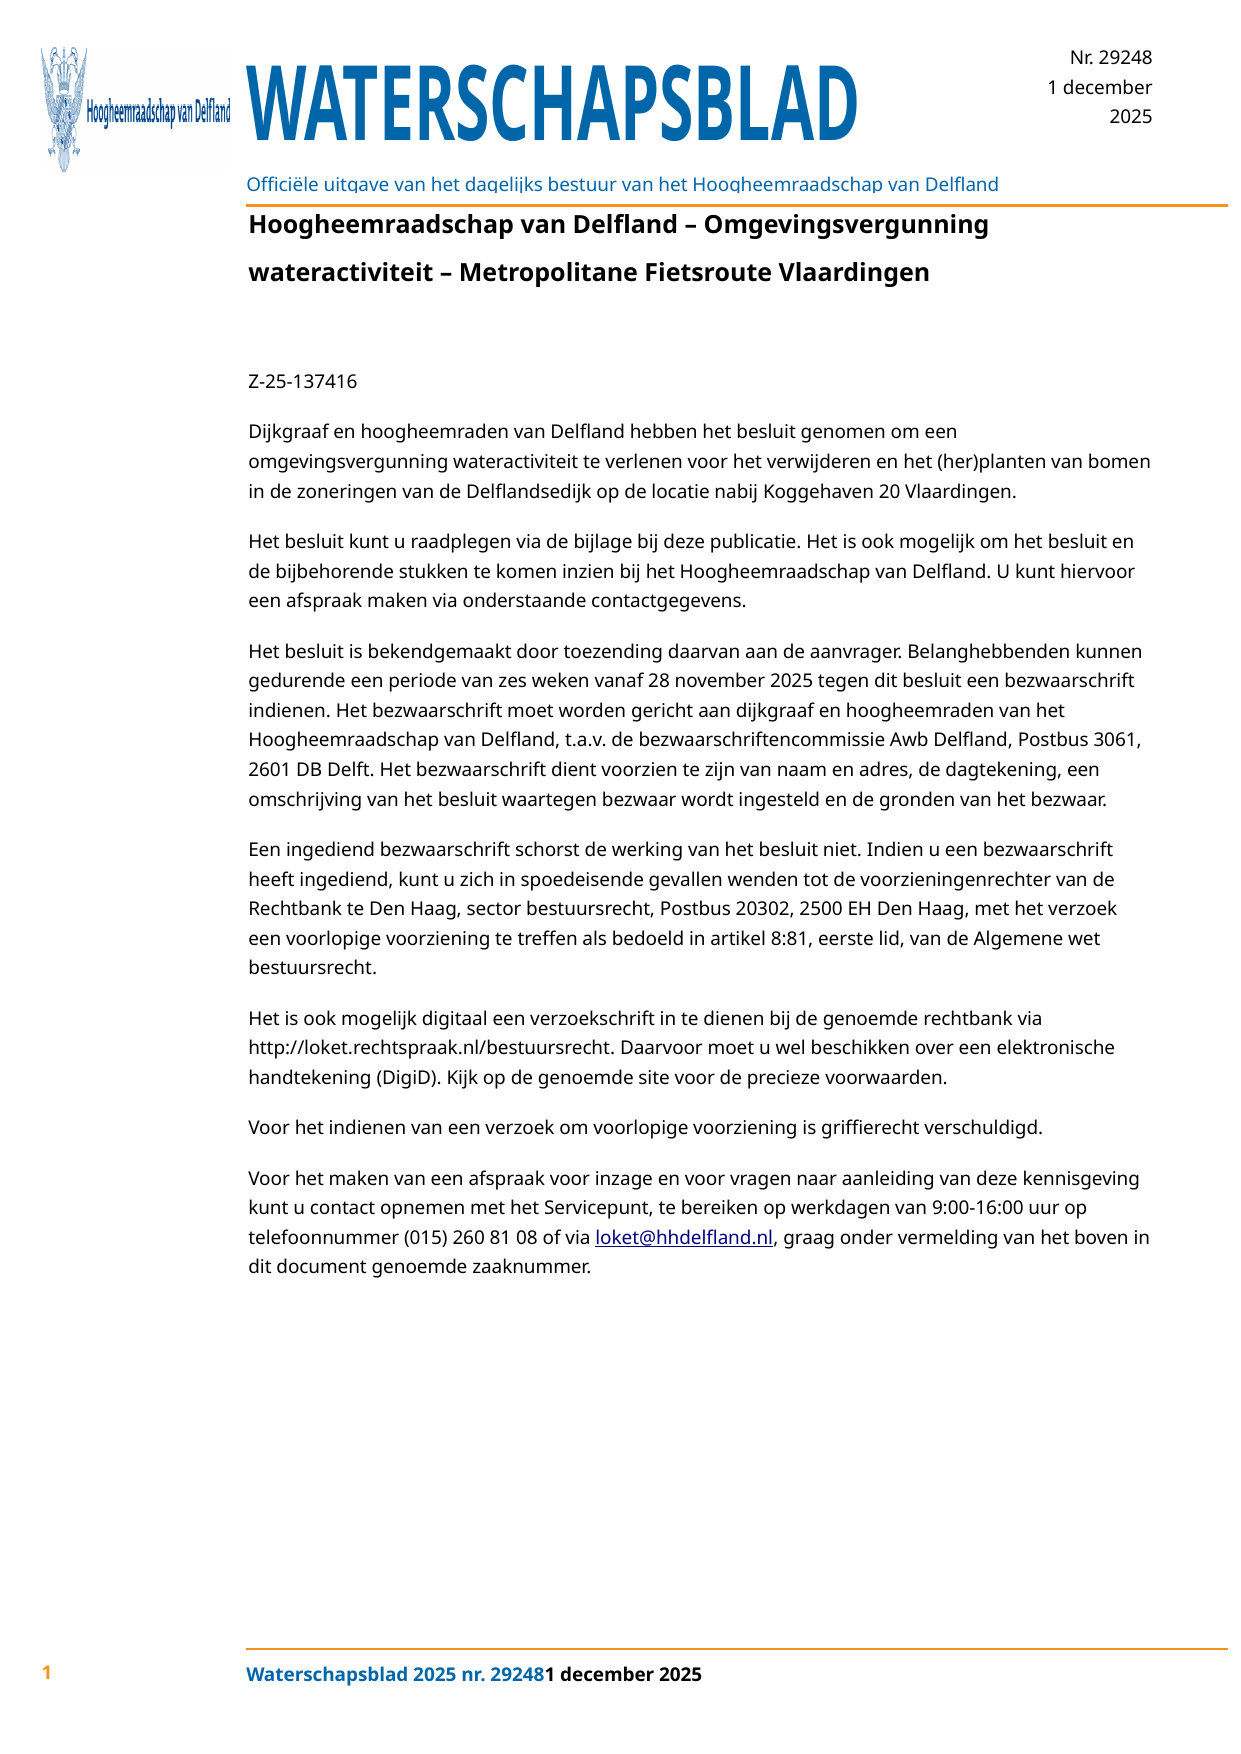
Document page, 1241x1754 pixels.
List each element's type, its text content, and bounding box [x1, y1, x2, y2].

text Dijkgraaf en hoogheemraden van Delfland hebben het besluit genomen om een omgevingsvergunning wateractiviteit te verlenen voor het verwijderen en het (her)planten van bomen in de zoneringen van de Delflandsedijk op de locatie nabij Koggehaven 20 Vlaardingen. [248, 419, 1152, 504]
text Hoogheemraadschap van Delfland – Omgevingsvergunning wateractiviteit – Metropolitane Fietsroute Vlaardingen [248, 207, 1152, 288]
text Het is ook mogelijk digitaal een verzoekschrift in te dienen bij de genoemde rechtbank via http://loket.rechtspraak.nl/bestuursrecht. Daarvoor moet u wel beschikken over een elektronische handtekening (DigiD). Kijk op de genoemde site voor de precieze voorwaarden. [248, 1005, 1152, 1090]
text Z-25-137416 [248, 368, 1152, 394]
text Voor het indienen van een verzoek om voorlopige voorziening is griffierecht verschuldigd. [248, 1114, 1152, 1140]
text Voor het maken van een afspraak voor inzage en voor vragen naar aanleiding van deze kennisgeving kunt u contact opnemen met het Servicepunt, te bereiken op werkdagen van 9:00-16:00 uur op telefoonnummer (015) 260 81 08 of via loket@hhdelfland.nl, graag onder vermelding van het boven in dit document genoemde zaaknummer. [248, 1165, 1152, 1279]
text Het besluit kunt u raadplegen via de bijlage bij deze publicatie. Het is ook mogelijk om het besluit en de bijbehorende stukken te komen inzien bij het Hoogheemraadschap van Delfland. U kunt hiervoor een afspraak maken via onderstaande contactgegevens. [248, 528, 1152, 613]
picture [41, 47, 231, 172]
text Een ingediend bezwaarschrift schorst de werking van het besluit niet. Indien u een bezwaarschrift heeft ingediend, kunt u zich in spoedeisende gevallen wenden tot de voorzieningenrechter van de Rechtbank te Den Haag, sector bestuursrecht, Postbus 20302, 2500 EH Den Haag, met het verzoek een voorlopige voorziening te treffen als bedoeld in artikel 8:81, eerste lid, van de Algemene wet bestuursrecht. [248, 836, 1152, 980]
text Het besluit is bekendgemaakt door toezending daarvan aan de aanvrager. Belanghebbenden kunnen gedurende een periode van zes weken vanaf 28 november 2025 tegen dit besluit een bezwaarschrift indienen. Het bezwaarschrift moet worden gericht aan dijkgraaf en hoogheemraden van het Hoogheemraadschap van Delfland, t.a.v. de bezwaarschriftencommissie Awb Delfland, Postbus 3061, 2601 DB Delft. Het bezwaarschrift dient voorzien te zijn van naam en adres, de dagtekening, een omschrijving van het besluit waartegen bezwaar wordt ingesteld en de gronden van het bezwaar. [248, 638, 1152, 812]
